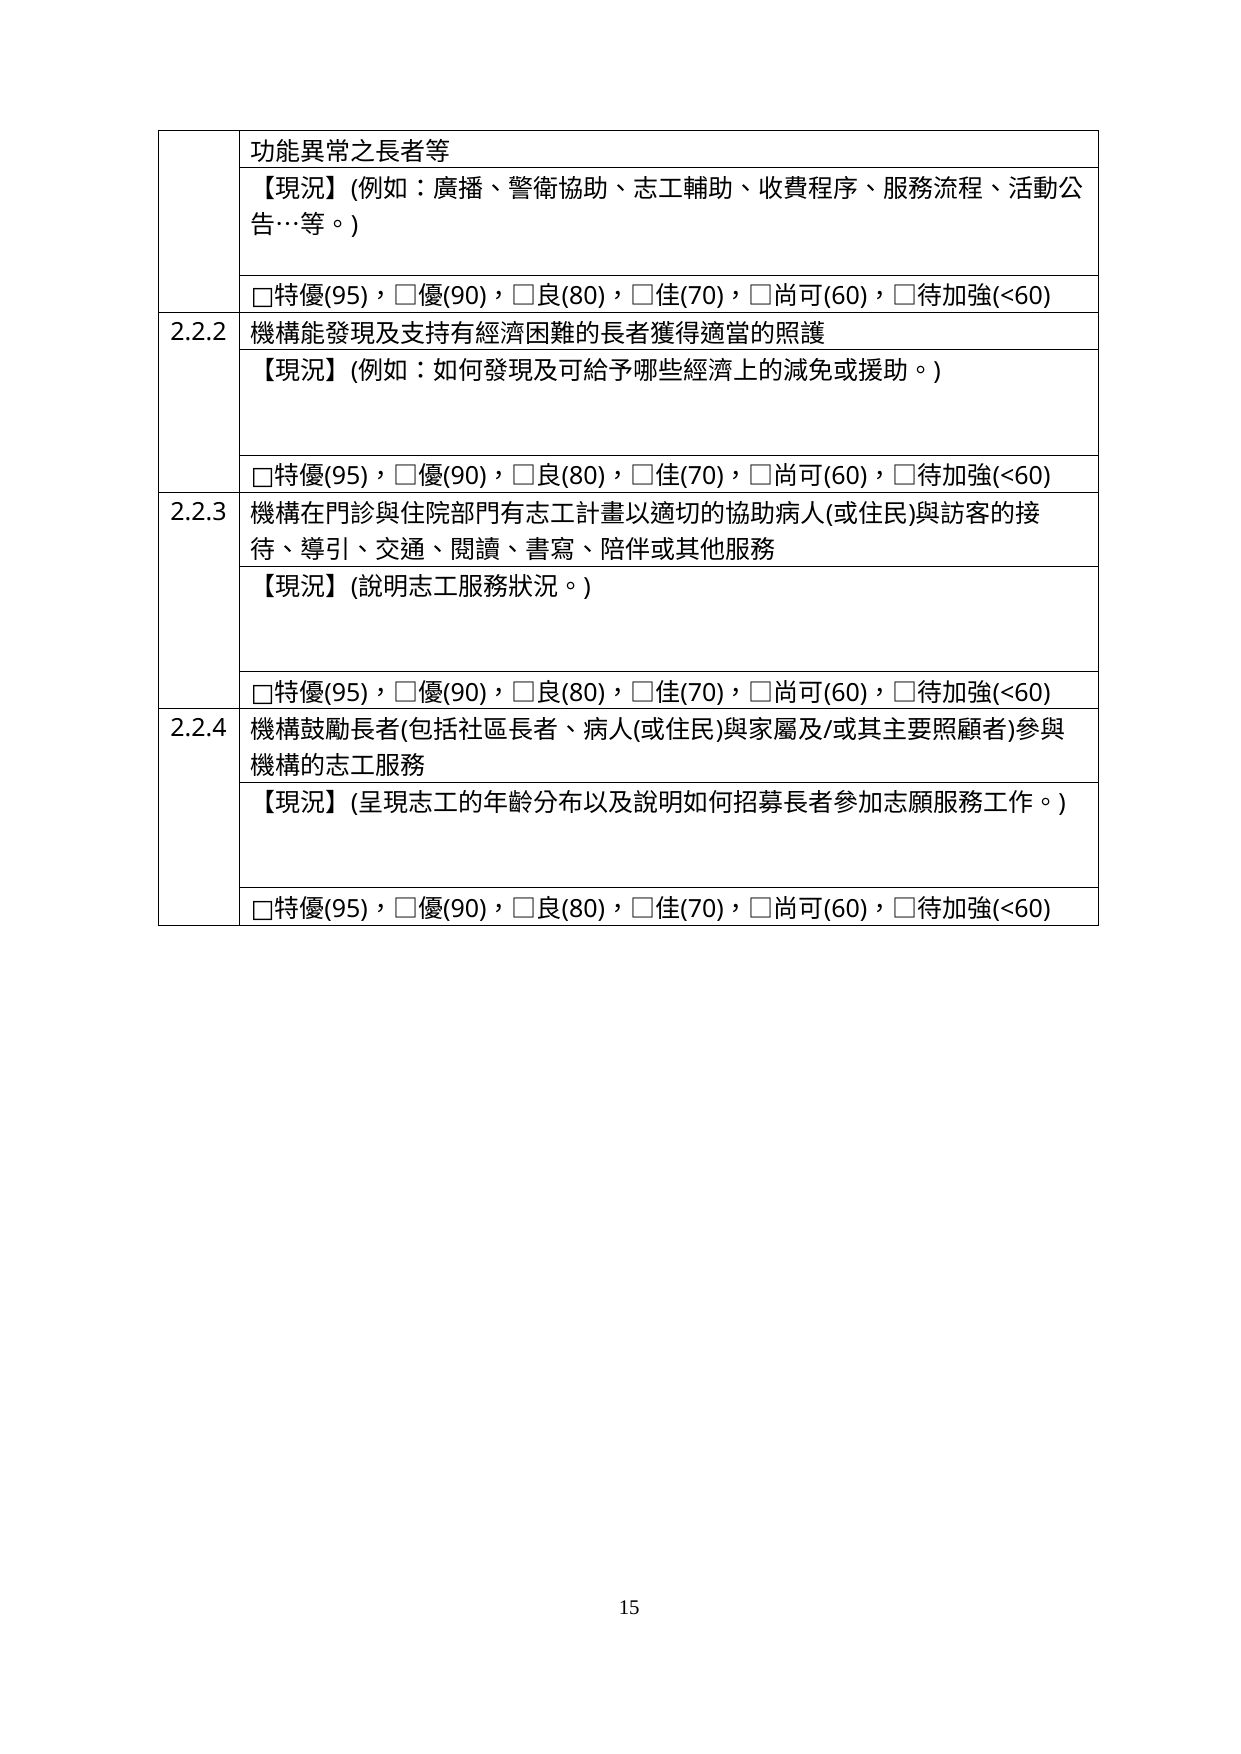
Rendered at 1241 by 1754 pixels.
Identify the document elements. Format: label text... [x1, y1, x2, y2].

table_cell 2.2.4 [159, 709, 239, 924]
table_header [159, 131, 239, 312]
table_cell 【現況】(例如：如何發現及可給予哪些經濟上的減免或援助。) [240, 350, 1098, 455]
table_cell 【現況】(呈現志工的年齡分布以及說明如何招募長者參加志願服務工作。) [240, 783, 1098, 887]
table_cell □特優(95)，□優(90)，□良(80)，□佳(70)，□尚可(60)，□待加強(<60) [240, 276, 1098, 312]
table_cell □特優(95)，□優(90)，□良(80)，□佳(70)，□尚可(60)，□待加強(<60) [240, 888, 1098, 924]
table_cell 機構能發現及支持有經濟困難的長者獲得適當的照護 [240, 313, 1098, 349]
table_cell 2.2.3 [159, 493, 239, 708]
table_cell 機構鼓勵長者(包括社區長者、病人(或住民)與家屬及/或其主要照顧者)參與機構的志工服務 [240, 709, 1098, 782]
table_header 功能異常之長者等 [240, 131, 1098, 167]
table_cell □特優(95)，□優(90)，□良(80)，□佳(70)，□尚可(60)，□待加強(<60) [240, 456, 1098, 492]
table_cell 機構在門診與住院部門有志工計畫以適切的協助病人(或住民)與訪客的接待、導引、交通、閱讀、書寫、陪伴或其他服務 [240, 493, 1098, 566]
table_cell 【現況】(說明志工服務狀況。) [240, 567, 1098, 671]
table_cell □特優(95)，□優(90)，□良(80)，□佳(70)，□尚可(60)，□待加強(<60) [240, 672, 1098, 708]
table_cell 【現況】(例如：廣播、警衛協助、志工輔助、收費程序、服務流程、活動公告…等。) [240, 168, 1098, 275]
table_cell 2.2.2 [159, 313, 239, 492]
